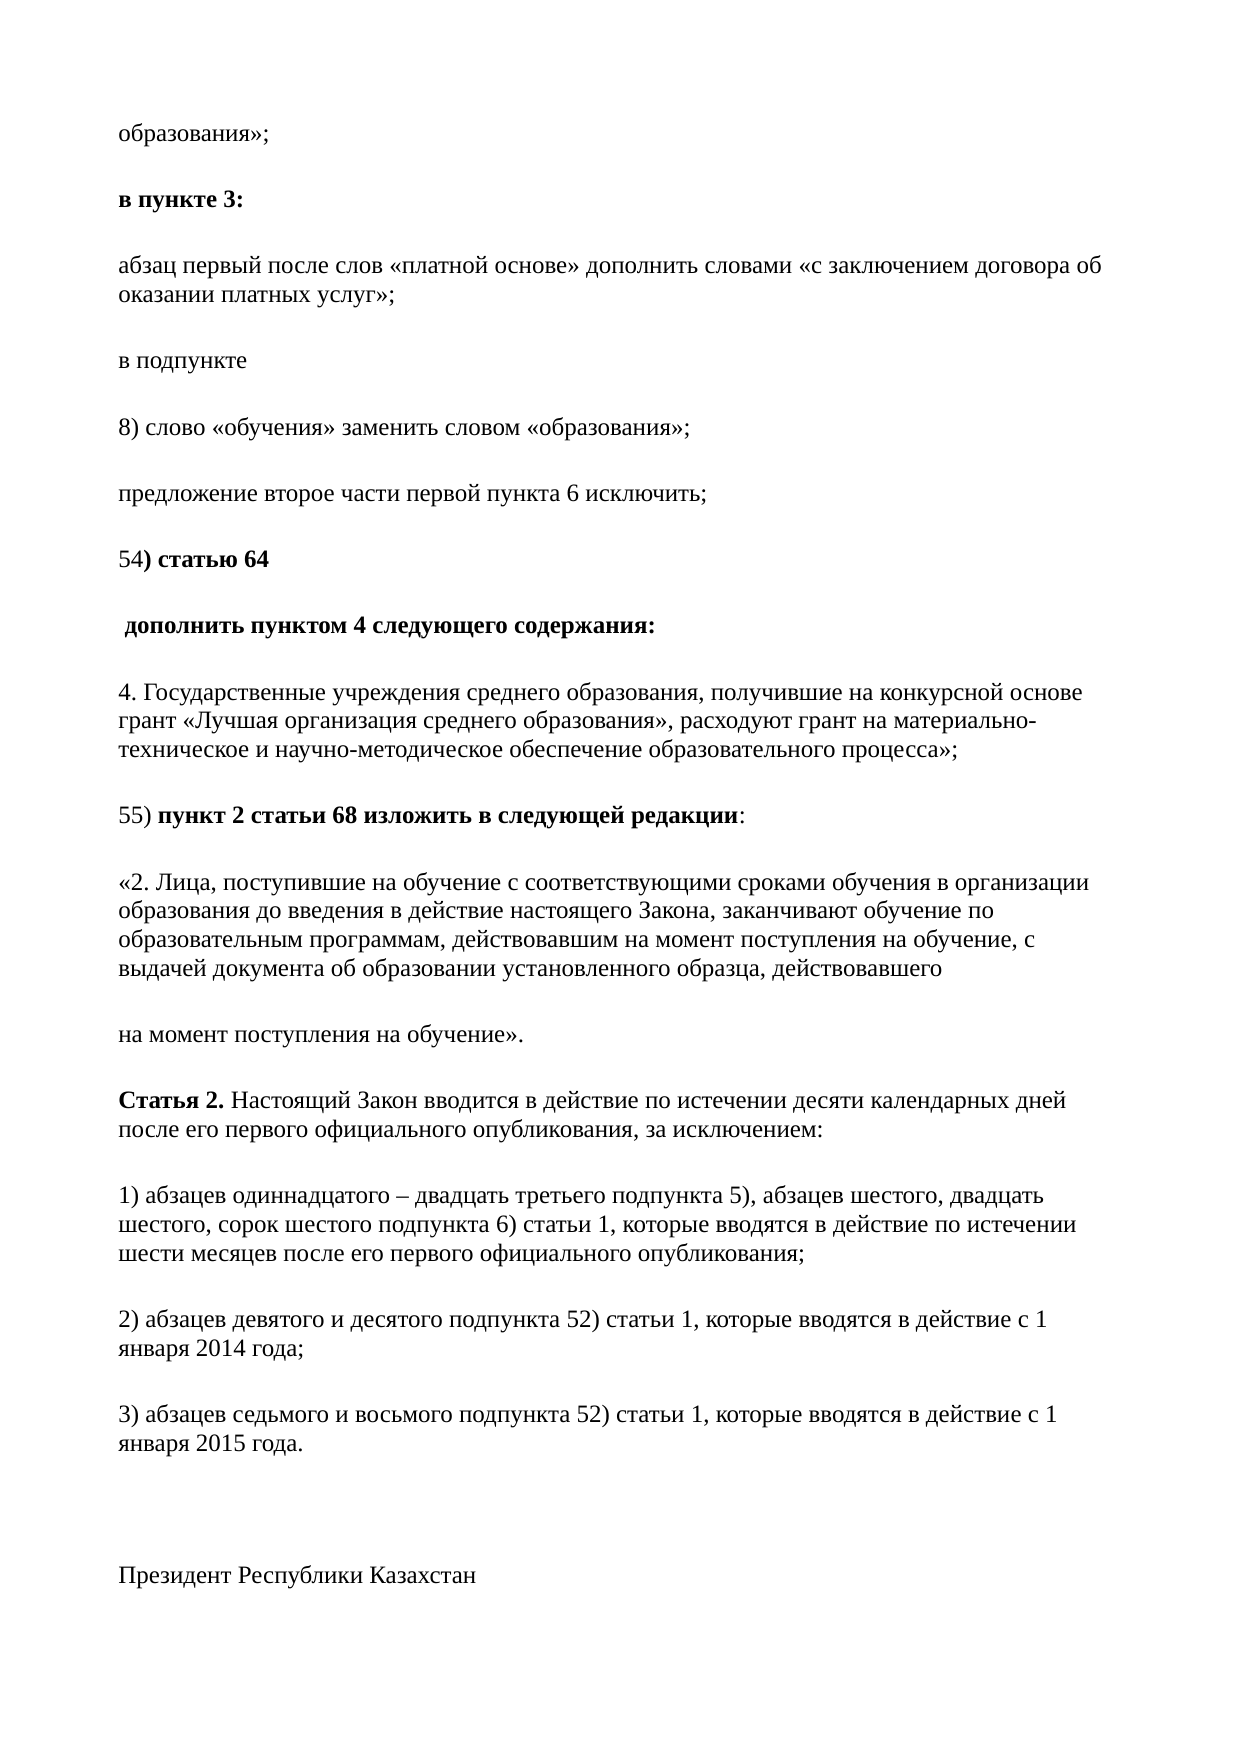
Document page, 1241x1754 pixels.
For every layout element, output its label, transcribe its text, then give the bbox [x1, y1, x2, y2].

text на момент поступления на обучение». [118, 1019, 1122, 1048]
text абзац первый после слов «платной основе» дополнить словами «с заключением договора об оказании платных услуг»; [118, 251, 1122, 308]
text «2. Лица, поступившие на обучение с соответствующими сроками обучения в организации образования до введения в действие настоящего Закона, заканчивают обучение по образовательным программам, действовавшим на момент поступления на обучение, с выдачей документа об образовании установленного образца, действовавшего [118, 867, 1122, 982]
text 1) абзацев одиннадцатого – двадцать третьего подпункта 5), абзацев шестого, двадцать шестого, сорок шестого подпункта 6) статьи 1, которые вводятся в действие по истечении шести месяцев после его первого официального опубликования; [118, 1181, 1122, 1267]
text 3) абзацев седьмого и восьмого подпункта 52) статьи 1, которые вводятся в действие с 1 января 2015 года. [118, 1399, 1122, 1457]
text 54) статью 64 [118, 544, 1122, 573]
text дополнить пунктом 4 следующего содержания: [118, 611, 1122, 639]
text в пункте 3: [118, 184, 1122, 213]
text образования»; [118, 118, 1122, 147]
text в подпункте [118, 346, 1122, 374]
text 2) абзацев девятого и десятого подпункта 52) статьи 1, которые вводятся в действие с 1 января 2014 года; [118, 1304, 1122, 1362]
text 55) пункт 2 статьи 68 изложить в следующей редакции: [118, 801, 1122, 829]
text Статья 2. Настоящий Закон вводится в действие по истечении десяти календарных дней после его первого официального опубликования, за исключением: [118, 1086, 1122, 1143]
text Президент Республики Казахстан [118, 1561, 1122, 1589]
text 4. Государственные учреждения среднего образования, получившие на конкурсной основе грант «Лучшая организация среднего образования», расходуют грант на материально-техническое и научно-методическое обеспечение образовательного процесса»; [118, 677, 1122, 763]
text предложение второе части первой пункта 6 исключить; [118, 478, 1122, 507]
text 8) слово «обучения» заменить словом «образования»; [118, 412, 1122, 441]
